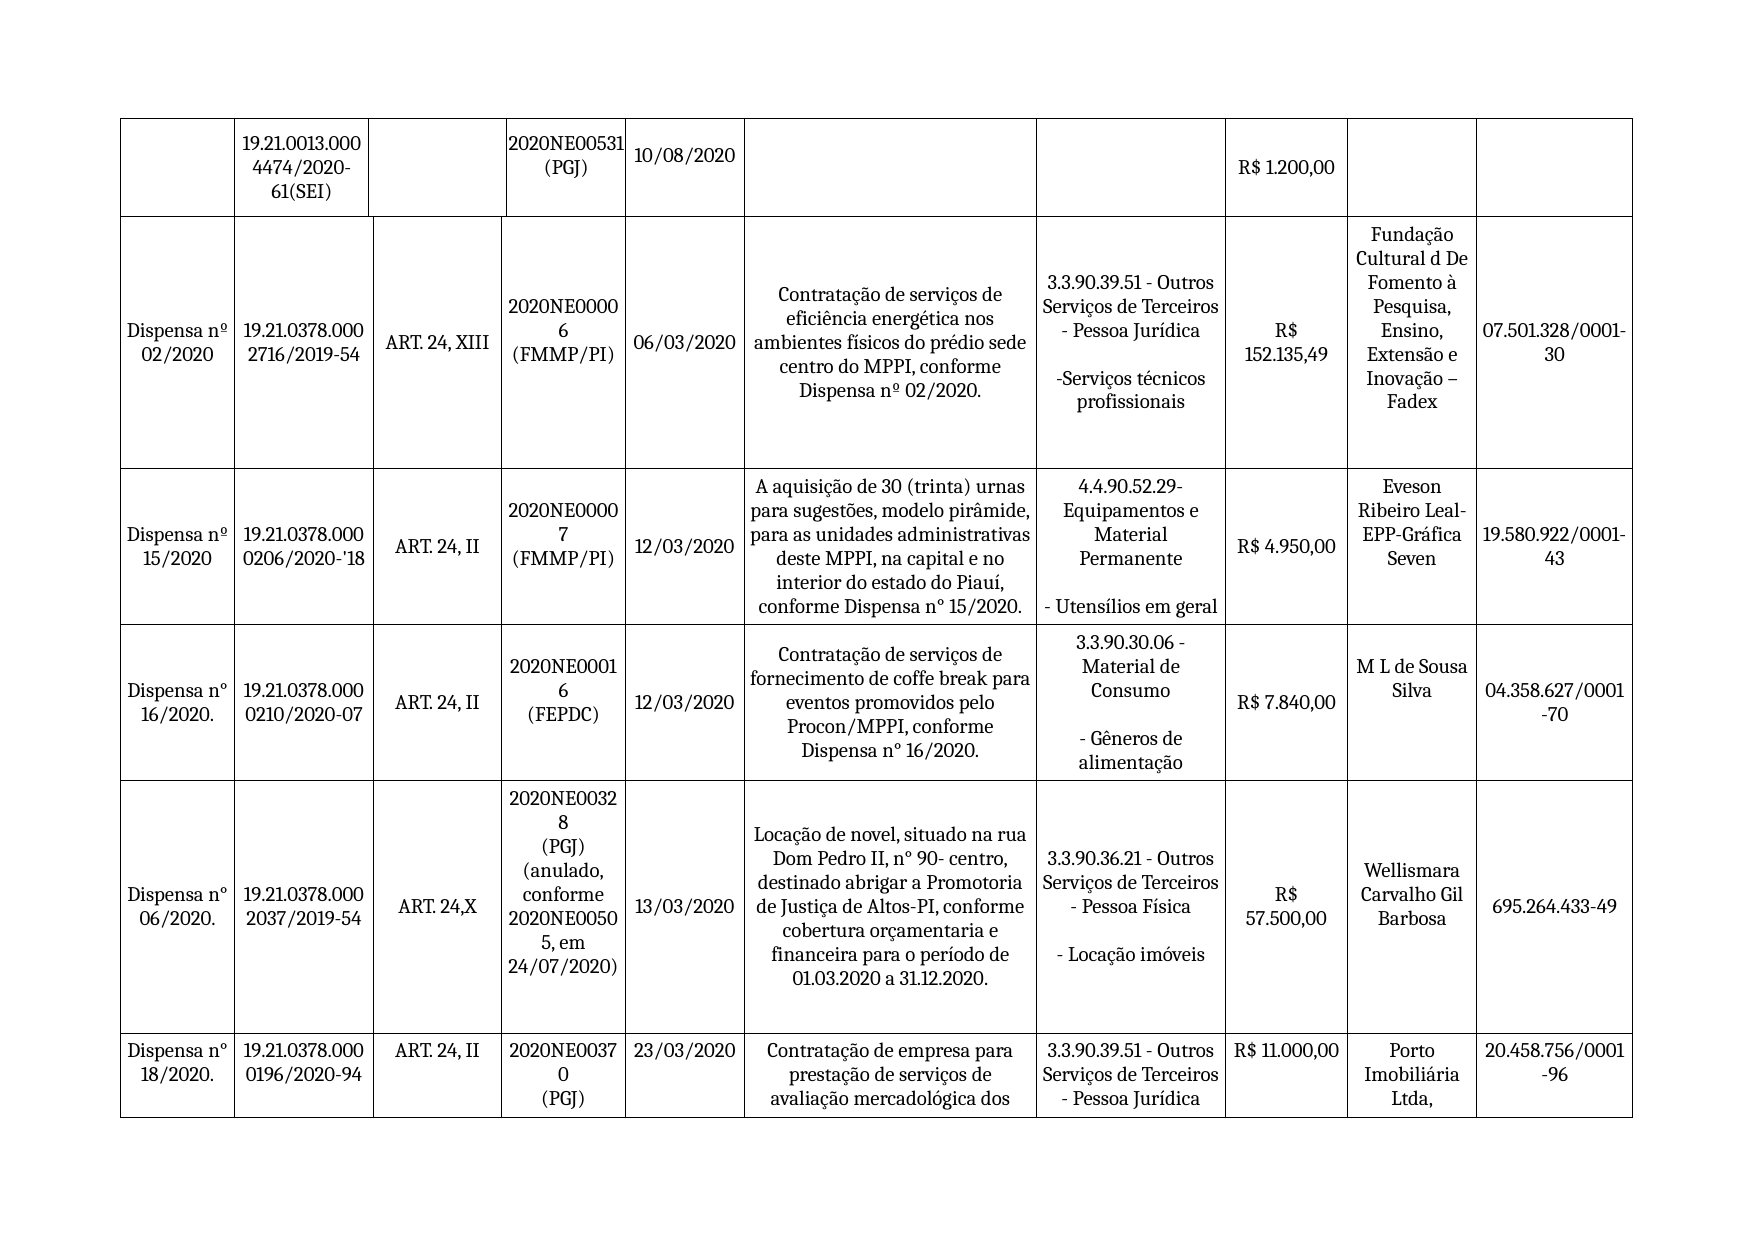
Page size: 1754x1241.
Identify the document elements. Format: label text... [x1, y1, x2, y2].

table_cell 19.21.0378.0002716/2019-54 [235, 217, 373, 468]
table_cell A aquisição de 30 (trinta) urnas para sugestões, modelo pirâmide, para as unidades administrativas deste MPPI, na capital e no interior do estado do Piauí, conforme Dispensa n° 15/2020. [745, 469, 1036, 624]
table_cell 2020NE00370 (PGJ) [502, 1034, 625, 1117]
table_cell Dispensa n° 16/2020. [121, 625, 234, 780]
table_cell 3.3.90.30.06 - Material de Consumo - Gêneros de alimentação [1037, 625, 1225, 780]
table_cell 10/08/2020 [626, 119, 744, 216]
table_cell 3.3.90.36.21 - Outros Serviços de Terceiros - Pessoa Física - Locação imóveis [1037, 781, 1225, 1032]
table_cell R$ 57.500,00 [1226, 781, 1347, 1032]
table_cell 23/03/2020 [626, 1034, 744, 1117]
table_cell [369, 119, 506, 216]
table_cell ART. 24, XIII [374, 217, 501, 468]
table_cell [121, 119, 234, 216]
table_cell [1477, 119, 1632, 216]
table_cell 06/03/2020 [626, 217, 744, 468]
table_cell 19.21.0378.0000206/2020-'18 [235, 469, 373, 624]
table_cell [1037, 119, 1225, 216]
table_cell 2020NE00016 (FEPDC) [502, 625, 625, 780]
table_cell Dispensa nº 02/2020 [121, 217, 234, 468]
table_cell 3.3.90.39.51 - Outros Serviços de Terceiros - Pessoa Jurídica -Serviços técnicos profissionais [1037, 217, 1225, 468]
table_cell 19.21.0378.0000196/2020-94 [235, 1034, 373, 1117]
table_cell 19.21.0013.0004474/2020-61(SEI) [235, 119, 368, 216]
table_cell ART. 24, II [374, 1034, 501, 1117]
table_cell Fundação Cultural d De Fomento à Pesquisa, Ensino, Extensão e Inovação – Fadex [1348, 217, 1476, 468]
table_cell Contratação de empresa para prestação de serviços de avaliação mercadológica dos [745, 1034, 1036, 1117]
table_cell 2020NE00328 (PGJ) (anulado, conforme 2020NE00505, em 24/07/2020) [502, 781, 625, 1032]
table_cell 2020NE00006 (FMMP/PI) [502, 217, 625, 468]
table_cell Wellismara Carvalho Gil Barbosa [1348, 781, 1476, 1032]
table_cell Eveson Ribeiro Leal-EPP-Gráfica Seven [1348, 469, 1476, 624]
table_cell Dispensa nº 15/2020 [121, 469, 234, 624]
table_cell R$ 1.200,00 [1226, 119, 1347, 216]
table_cell Locação de novel, situado na rua Dom Pedro II, n° 90- centro, destinado abrigar a Promotoria de Justiça de Altos-PI, conforme cobertura orçamentaria e financeira para o período de 01.03.2020 a 31.12.2020. [745, 781, 1036, 1032]
table_cell R$ 11.000,00 [1226, 1034, 1347, 1117]
table_cell ART. 24,X [374, 781, 501, 1032]
table_cell R$ 4.950,00 [1226, 469, 1347, 624]
table_cell 12/03/2020 [626, 625, 744, 780]
table_cell Dispensa n° 18/2020. [121, 1034, 234, 1117]
table_cell 695.264.433-49 [1477, 781, 1632, 1032]
table_cell 19.580.922/0001-43 [1477, 469, 1632, 624]
table_cell ART. 24, II [374, 469, 501, 624]
table_cell R$ 7.840,00 [1226, 625, 1347, 780]
table_cell Porto Imobiliária Ltda, [1348, 1034, 1476, 1117]
table_cell 20.458.756/0001-96 [1477, 1034, 1632, 1117]
table_cell 19.21.0378.0000210/2020-07 [235, 625, 373, 780]
table_cell Dispensa n° 06/2020. [121, 781, 234, 1032]
table_cell 13/03/2020 [626, 781, 744, 1032]
table_cell M L de Sousa Silva [1348, 625, 1476, 780]
table_cell Contratação de serviços de fornecimento de coffe break para eventos promovidos pelo Procon/MPPI, conforme Dispensa n° 16/2020. [745, 625, 1036, 780]
table_cell 07.501.328/0001-30 [1477, 217, 1632, 468]
table_cell 2020NE00531 (PGJ) [507, 119, 625, 216]
table_cell R$ 152.135,49 [1226, 217, 1347, 468]
table_cell Contratação de serviços de eficiência energética nos ambientes físicos do prédio sede centro do MPPI, conforme Dispensa nº 02/2020. [745, 217, 1036, 468]
table_cell 04.358.627/0001-70 [1477, 625, 1632, 780]
table_cell 4.4.90.52.29- Equipamentos e Material Permanente - Utensílios em geral [1037, 469, 1225, 624]
table_cell [745, 119, 1036, 216]
table_cell 3.3.90.39.51 - Outros Serviços de Terceiros - Pessoa Jurídica [1037, 1034, 1225, 1117]
table_cell 12/03/2020 [626, 469, 744, 624]
table_cell ART. 24, II [374, 625, 501, 780]
table_cell [1348, 119, 1476, 216]
table_cell 2020NE00007 (FMMP/PI) [502, 469, 625, 624]
table_cell 19.21.0378.0002037/2019-54 [235, 781, 373, 1032]
